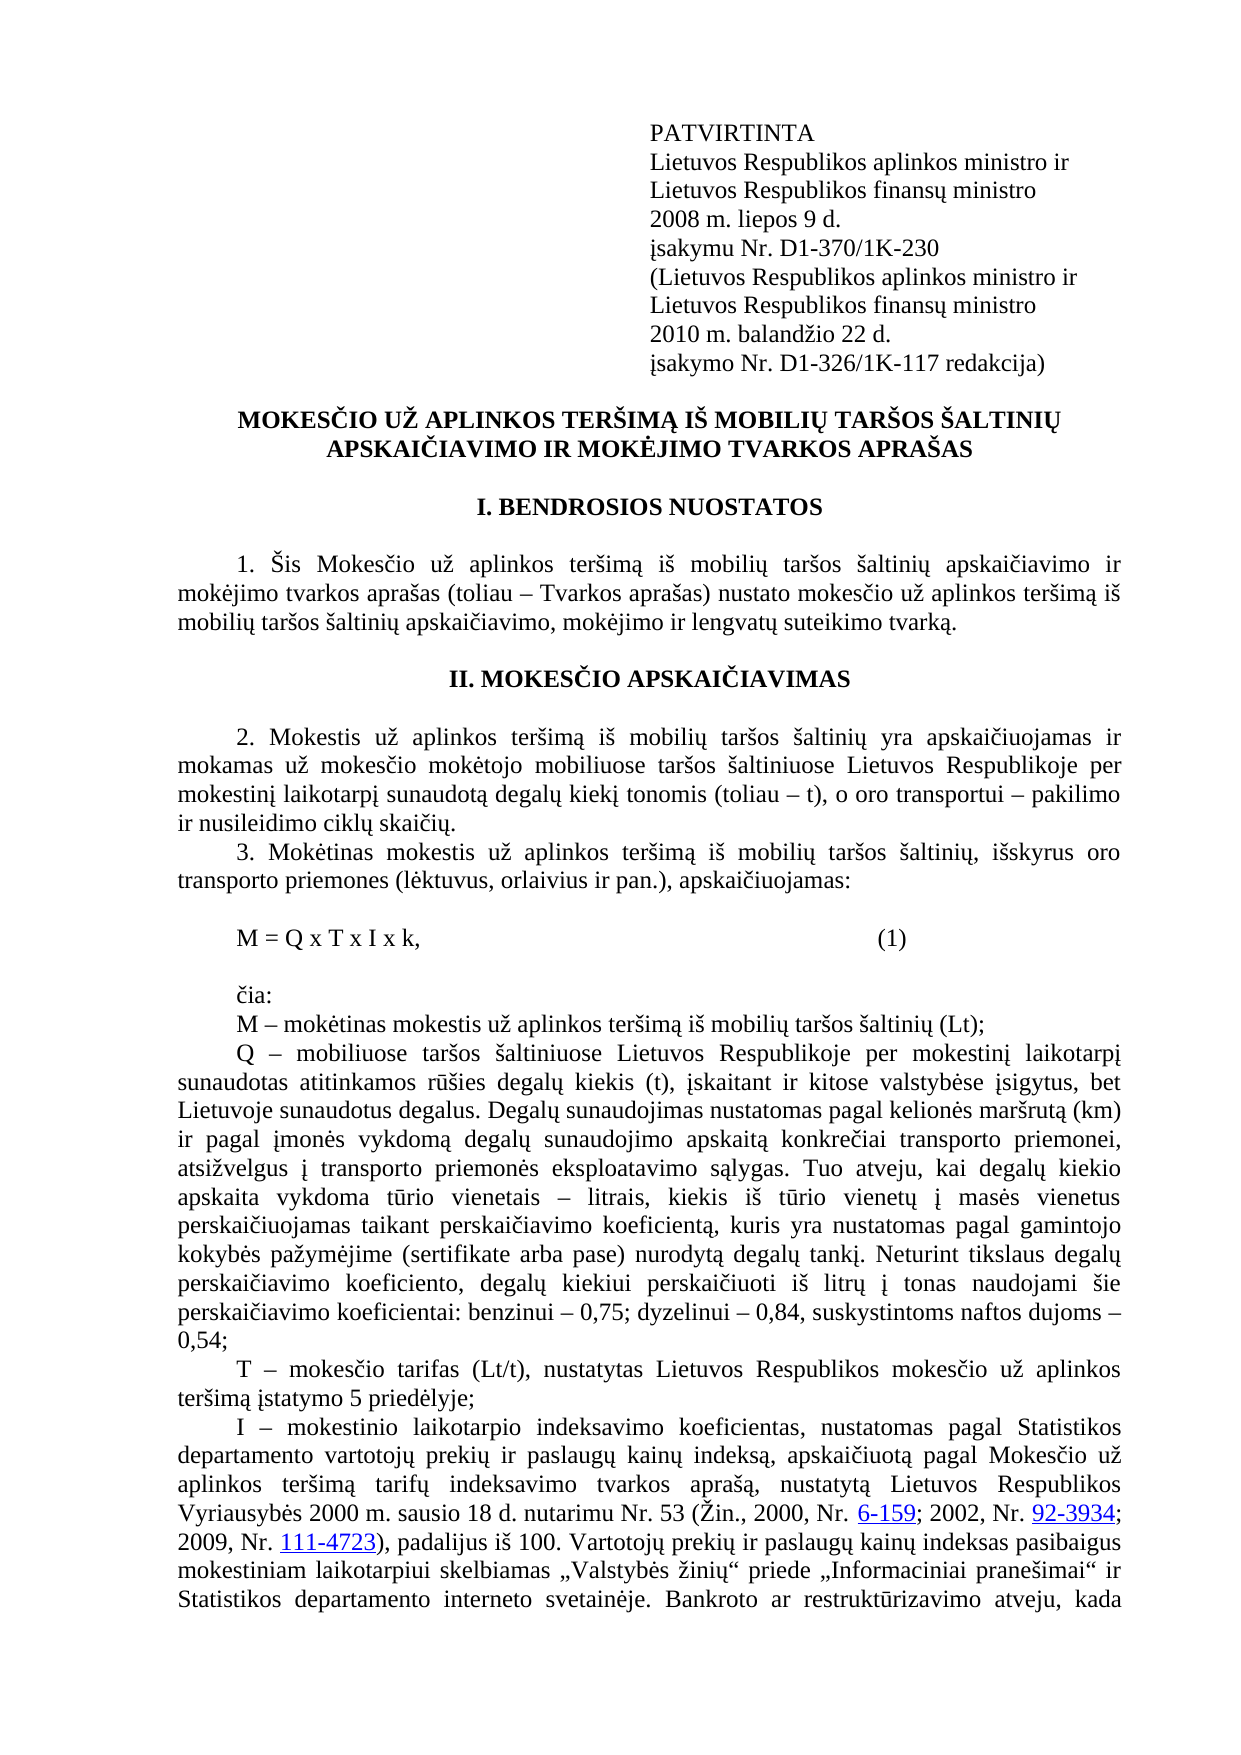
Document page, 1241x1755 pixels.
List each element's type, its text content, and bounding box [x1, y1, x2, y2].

text I – mokestinio laikotarpio indeksavimo koeficientas, nustatomas pagal Statistikos departamento vartotojų prekių ir paslaugų kainų indeksą, apskaičiuotą pagal Mokesčio už aplinkos teršimą tarifų indeksavimo tvarkos aprašą, nustatytą Lietuvos Respublikos Vyriausybės 2000 m. sausio 18 d. nutarimu Nr. 53 (Žin., 2000, Nr. 6-159; 2002, Nr. 92-3934; 2009, Nr. 111-4723), padalijus iš 100. Vartotojų prekių ir paslaugų kainų indeksas pasibaigus mokestiniam laikotarpiui skelbiamas „Valstybės žinių“ priede „Informaciniai pranešimai“ ir Statistikos departamento interneto svetainėje. Bankroto ar restruktūrizavimo atveju, kada [177, 1412, 1122, 1613]
text 3. Mokėtinas mokestis už aplinkos teršimą iš mobilių taršos šaltinių, išskyrus oro transporto priemones (lėktuvus, orlaivius ir pan.), apskaičiuojamas: [177, 837, 1122, 894]
text Lietuvos Respublikos finansų ministro [649, 291, 1122, 319]
text Lietuvos Respublikos aplinkos ministro ir [649, 147, 1122, 176]
text M – mokėtinas mokestis už aplinkos teršimą iš mobilių taršos šaltinių (Lt); [177, 1009, 1122, 1038]
text įsakymu Nr. D1-370/1K-230 [649, 233, 1122, 262]
text PATVIRTINTA [649, 118, 1122, 147]
text 1. Šis Mokesčio už aplinkos teršimą iš mobilių taršos šaltinių apskaičiavimo ir mokėjimo tvarkos aprašas (toliau – Tvarkos aprašas) nustato mokesčio už aplinkos teršimą iš mobilių taršos šaltinių apskaičiavimo, mokėjimo ir lengvatų suteikimo tvarką. [177, 549, 1122, 636]
text čia: [177, 981, 1122, 1009]
text 2008 m. liepos 9 d. [649, 204, 1122, 233]
text M = Q x T x I x k, (1) [177, 923, 1122, 952]
text T – mokesčio tarifas (Lt/t), nustatytas Lietuvos Respublikos mokesčio už aplinkos teršimą įstatymo 5 priedėlyje; [177, 1354, 1122, 1412]
text 2010 m. balandžio 22 d. [649, 319, 1122, 348]
text (Lietuvos Respublikos aplinkos ministro ir [649, 262, 1122, 291]
text Q – mobiliuose taršos šaltiniuose Lietuvos Respublikoje per mokestinį laikotarpį sunaudotas atitinkamos rūšies degalų kiekis (t), įskaitant ir kitose valstybėse įsigytus, bet Lietuvoje sunaudotus degalus. Degalų sunaudojimas nustatomas pagal kelionės maršrutą (km) ir pagal įmonės vykdomą degalų sunaudojimo apskaitą konkrečiai transporto priemonei, atsižvelgus į transporto priemonės eksploatavimo sąlygas. Tuo atveju, kai degalų kiekio apskaita vykdoma tūrio vienetais – litrais, kiekis iš tūrio vienetų į masės vienetus perskaičiuojamas taikant perskaičiavimo koeficientą, kuris yra nustatomas pagal gamintojo kokybės pažymėjime (sertifikate arba pase) nurodytą degalų tankį. Neturint tikslaus degalų perskaičiavimo koeficiento, degalų kiekiui perskaičiuoti iš litrų į tonas naudojami šie perskaičiavimo koeficientai: benzinui – 0,75; dyzelinui – 0,84, suskystintoms naftos dujoms – 0,54; [177, 1038, 1122, 1354]
text II. MOKESČIO APSKAIČIAVIMAS [177, 664, 1122, 693]
text įsakymo Nr. D1-326/1K-117 redakcija) [649, 348, 1122, 377]
text I. BENDROSIOS NUOSTATOS [177, 492, 1122, 521]
text Lietuvos Respublikos finansų ministro [649, 176, 1122, 204]
text MOKESČIO UŽ APLINKOS TERŠIMĄ IŠ MOBILIŲ TARŠOS ŠALTINIŲ APSKAIČIAVIMO IR MOKĖJIMO TVARKOS APRAŠAS [177, 406, 1122, 463]
text 2. Mokestis už aplinkos teršimą iš mobilių taršos šaltinių yra apskaičiuojamas ir mokamas už mokesčio mokėtojo mobiliuose taršos šaltiniuose Lietuvos Respublikoje per mokestinį laikotarpį sunaudotą degalų kiekį tonomis (toliau – t), o oro transportui – pakilimo ir nusileidimo ciklų skaičių. [177, 722, 1122, 837]
